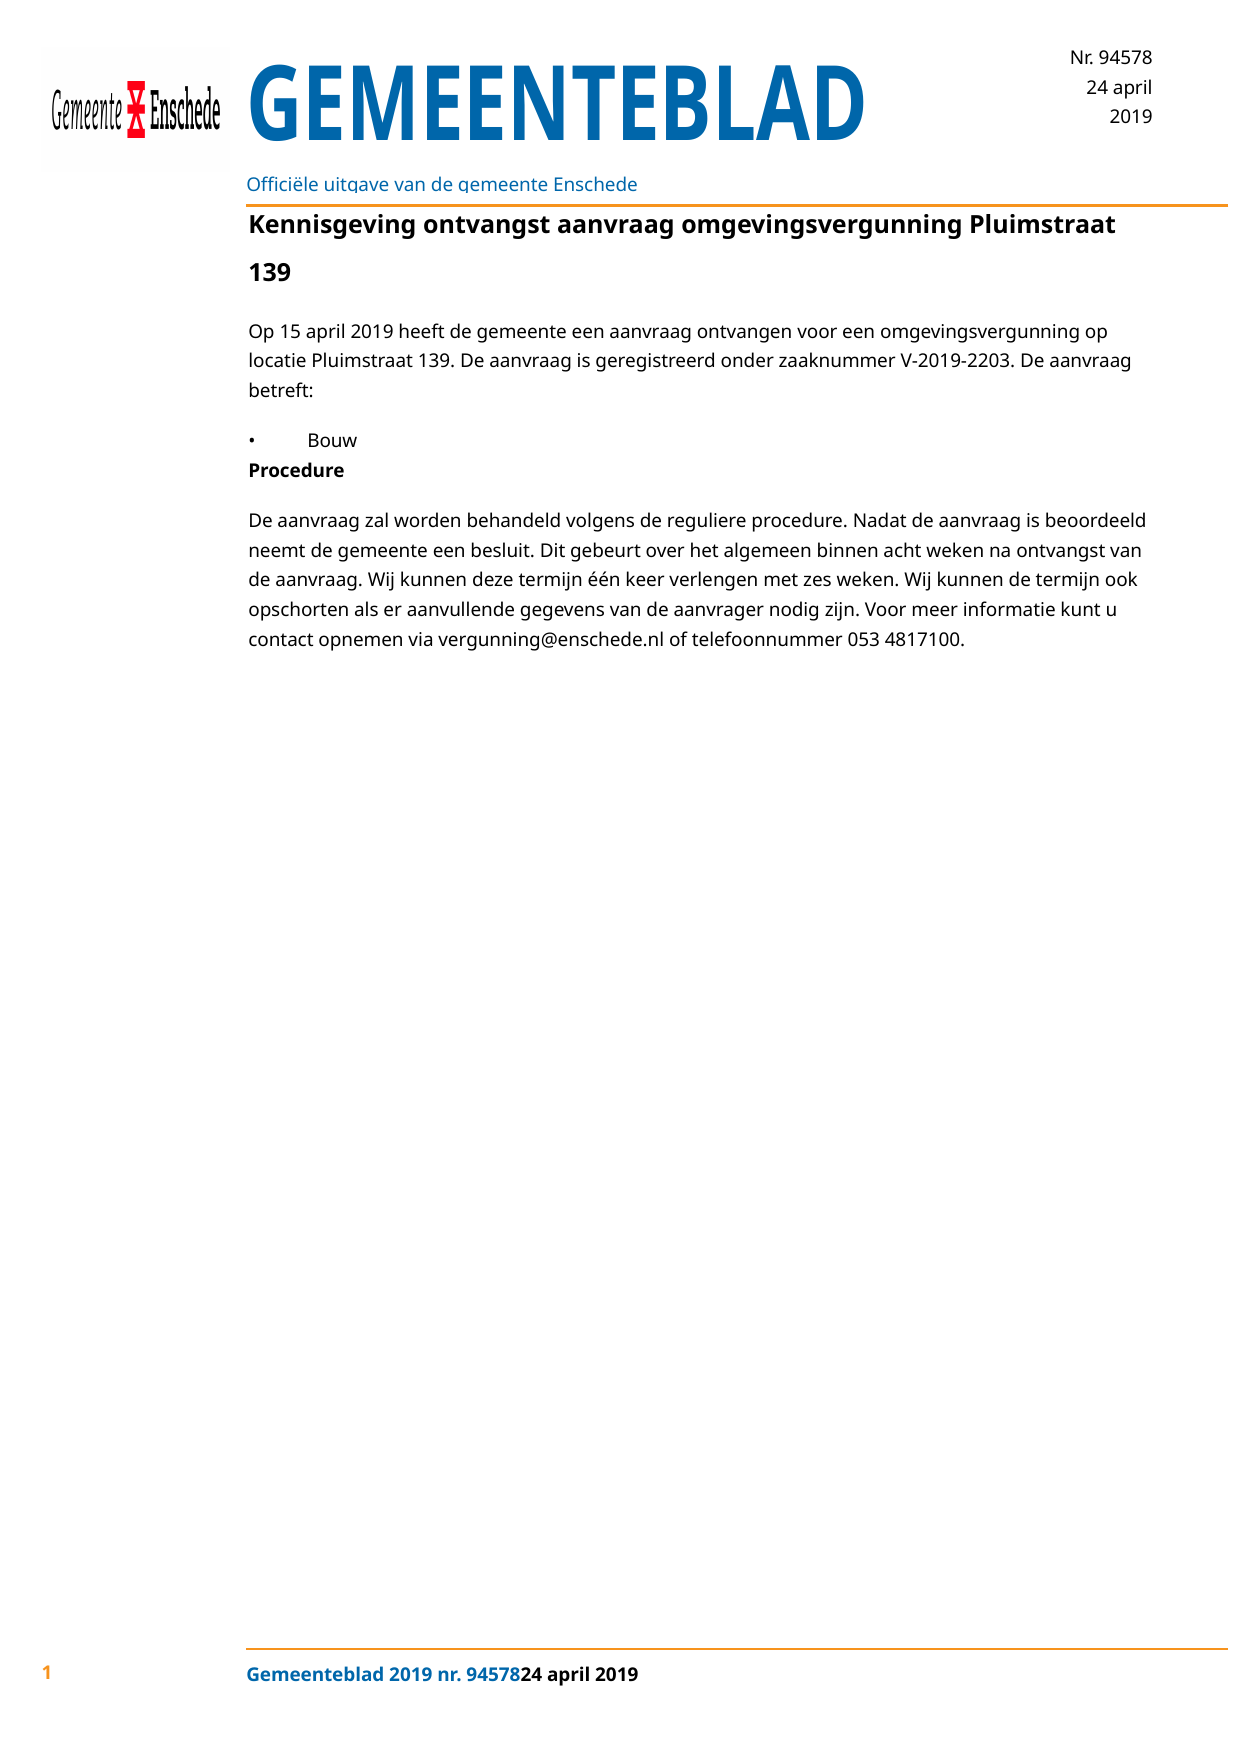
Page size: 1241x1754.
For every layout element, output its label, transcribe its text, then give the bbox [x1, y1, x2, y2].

text Procedure [248, 457, 1152, 483]
text Op 15 april 2019 heeft de gemeente een aanvraag ontvangen voor een omgevingsvergunning op locatie Pluimstraat 139. De aanvraag is geregistreerd onder zaaknummer V-2019-2203. De aanvraag betreft: [248, 318, 1152, 403]
text De aanvraag zal worden behandeld volgens de reguliere procedure. Nadat de aanvraag is beoordeeld neemt de gemeente een besluit. Dit gebeurt over het algemeen binnen acht weken na ontvangst van de aanvraag. Wij kunnen deze termijn één keer verlengen met zes weken. Wij kunnen de termijn ook opschorten als er aanvullende gegevens van de aanvrager nodig zijn. Voor meer informatie kunt u contact opnemen via vergunning@enschede.nl of telefoonnummer 053 4817100. [248, 507, 1152, 652]
picture [41, 47, 231, 172]
text Kennisgeving ontvangst aanvraag omgevingsvergunning Pluimstraat 139 [248, 207, 1152, 288]
list Bouw [248, 427, 1152, 453]
